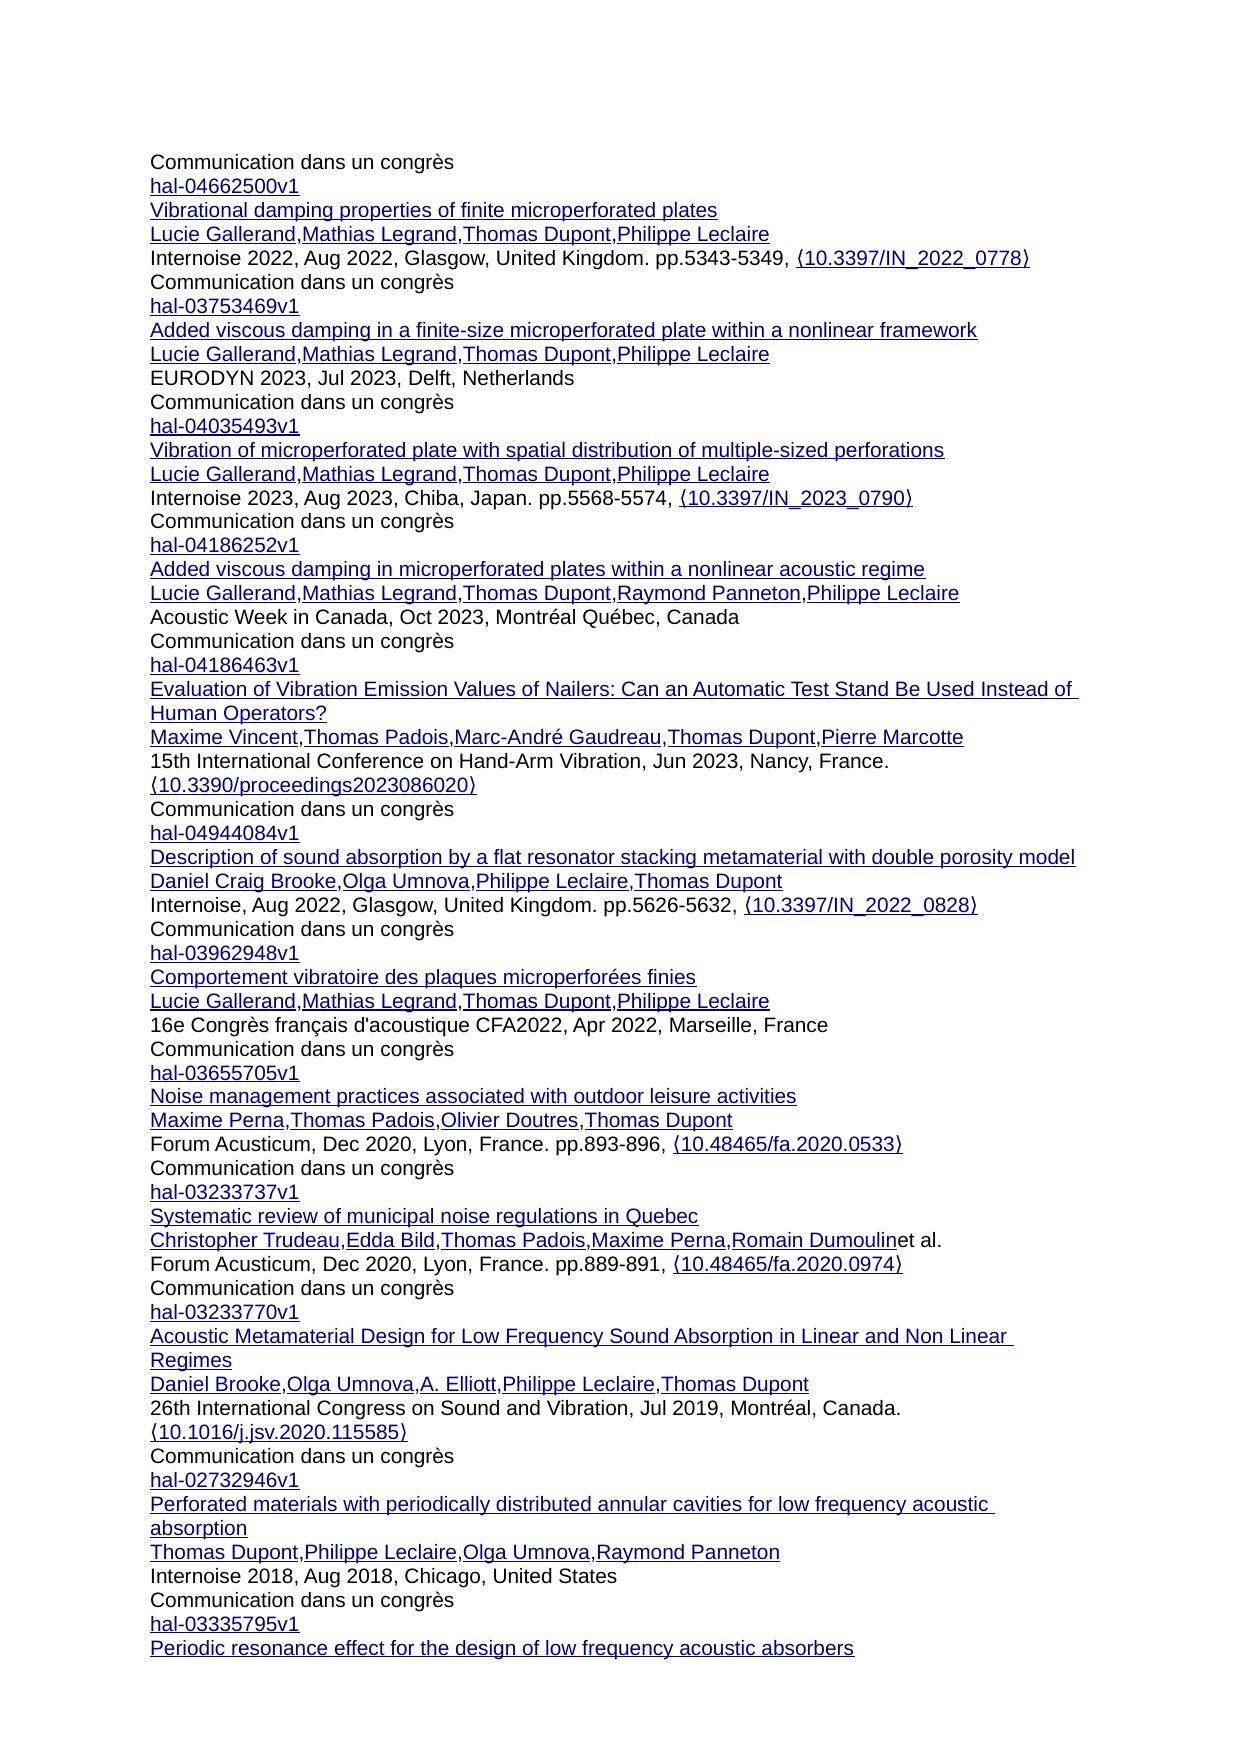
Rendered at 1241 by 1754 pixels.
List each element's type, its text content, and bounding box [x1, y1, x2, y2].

table_cell Perforated materials with periodically distributed annular cavities for low frequency acoustic absorption Thomas Dupont,Philippe Leclaire​,Olga Umnova,Raymond Panneton Internoise 2018, Aug 2018, Chicago, United States Communication dans un congrès hal-03335795v1 [150, 1492, 1090, 1635]
table_cell Periodic resonance effect for the design of low frequency acoustic absorbers [150, 1635, 1090, 1659]
table_cell Comportement vibratoire des plaques microperforées finies Lucie Gallerand,Mathias Legrand,Thomas Dupont,Philippe Leclaire​ 16e Congrès français d'acoustique CFA2022, Apr 2022, Marseille, France Communication dans un congrès hal-03655705v1 [150, 965, 1090, 1084]
table_cell Evaluation of Vibration Emission Values of Nailers: Can an Automatic Test Stand Be Used Instead of Human Operators? Maxime Vincent,Thomas Padois,Marc-André Gaudreau,Thomas Dupont,Pierre Marcotte 15th International Conference on Hand-Arm Vibration, Jun 2023, Nancy, France. ⟨10.3390/proceedings2023086020⟩ Communication dans un congrès hal-04944084v1 [150, 677, 1090, 845]
table_cell Vibration of microperforated plate with spatial distribution of multiple-sized perforations Lucie Gallerand,Mathias Legrand,Thomas Dupont,Philippe Leclaire Internoise 2023, Aug 2023, Chiba, Japan. pp.5568-5574, ⟨10.3397/IN_2023_0790⟩ Communication dans un congrès hal-04186252v1 [150, 438, 1090, 557]
table_cell Description of sound absorption by a flat resonator stacking metamaterial with double porosity model Daniel Craig Brooke,Olga Umnova,Philippe Leclaire​,Thomas Dupont Internoise, Aug 2022, Glasgow, United Kingdom. pp.5626-5632, ⟨10.3397/IN_2022_0828⟩ Communication dans un congrès hal-03962948v1 [150, 845, 1090, 964]
table_cell Acoustic Metamaterial Design for Low Frequency Sound Absorption in Linear and Non Linear Regimes Daniel Brooke,Olga Umnova,A. Elliott,Philippe Leclaire,Thomas Dupont 26th International Congress on Sound and Vibration, Jul 2019, Montréal, Canada. ⟨10.1016/j.jsv.2020.115585⟩ Communication dans un congrès hal-02732946v1 [150, 1324, 1090, 1492]
table_cell Vibrational damping properties of finite microperforated plates Lucie Gallerand,Mathias Legrand,Thomas Dupont,Philippe Leclaire Internoise 2022, Aug 2022, Glasgow, United Kingdom. pp.5343-5349, ⟨10.3397/IN_2022_0778⟩ Communication dans un congrès hal-03753469v1 [150, 198, 1090, 318]
table_cell Added viscous damping in microperforated plates within a nonlinear acoustic regime Lucie Gallerand,Mathias Legrand,Thomas Dupont,Raymond Panneton,Philippe Leclaire​ Acoustic Week in Canada, Oct 2023, Montréal Québec, Canada Communication dans un congrès hal-04186463v1 [150, 557, 1090, 677]
table_cell Systematic review of municipal noise regulations in Quebec Christopher Trudeau,Edda Bild,Thomas Padois,Maxime Perna,Romain Dumoulinet al. Forum Acusticum, Dec 2020, Lyon, France. pp.889-891, ⟨10.48465/fa.2020.0974⟩ Communication dans un congrès hal-03233770v1 [150, 1204, 1090, 1324]
table_cell Noise management practices associated with outdoor leisure activities Maxime Perna,Thomas Padois,Olivier Doutres,Thomas Dupont Forum Acusticum, Dec 2020, Lyon, France. pp.893-896, ⟨10.48465/fa.2020.0533⟩ Communication dans un congrès hal-03233737v1 [150, 1084, 1090, 1204]
table_cell Communication dans un congrès hal-04662500v1 [150, 150, 1090, 198]
table_cell Added viscous damping in a finite-size microperforated plate within a nonlinear framework Lucie Gallerand,Mathias Legrand,Thomas Dupont,Philippe Leclaire​ EURODYN 2023, Jul 2023, Delft, Netherlands Communication dans un congrès hal-04035493v1 [150, 318, 1090, 437]
